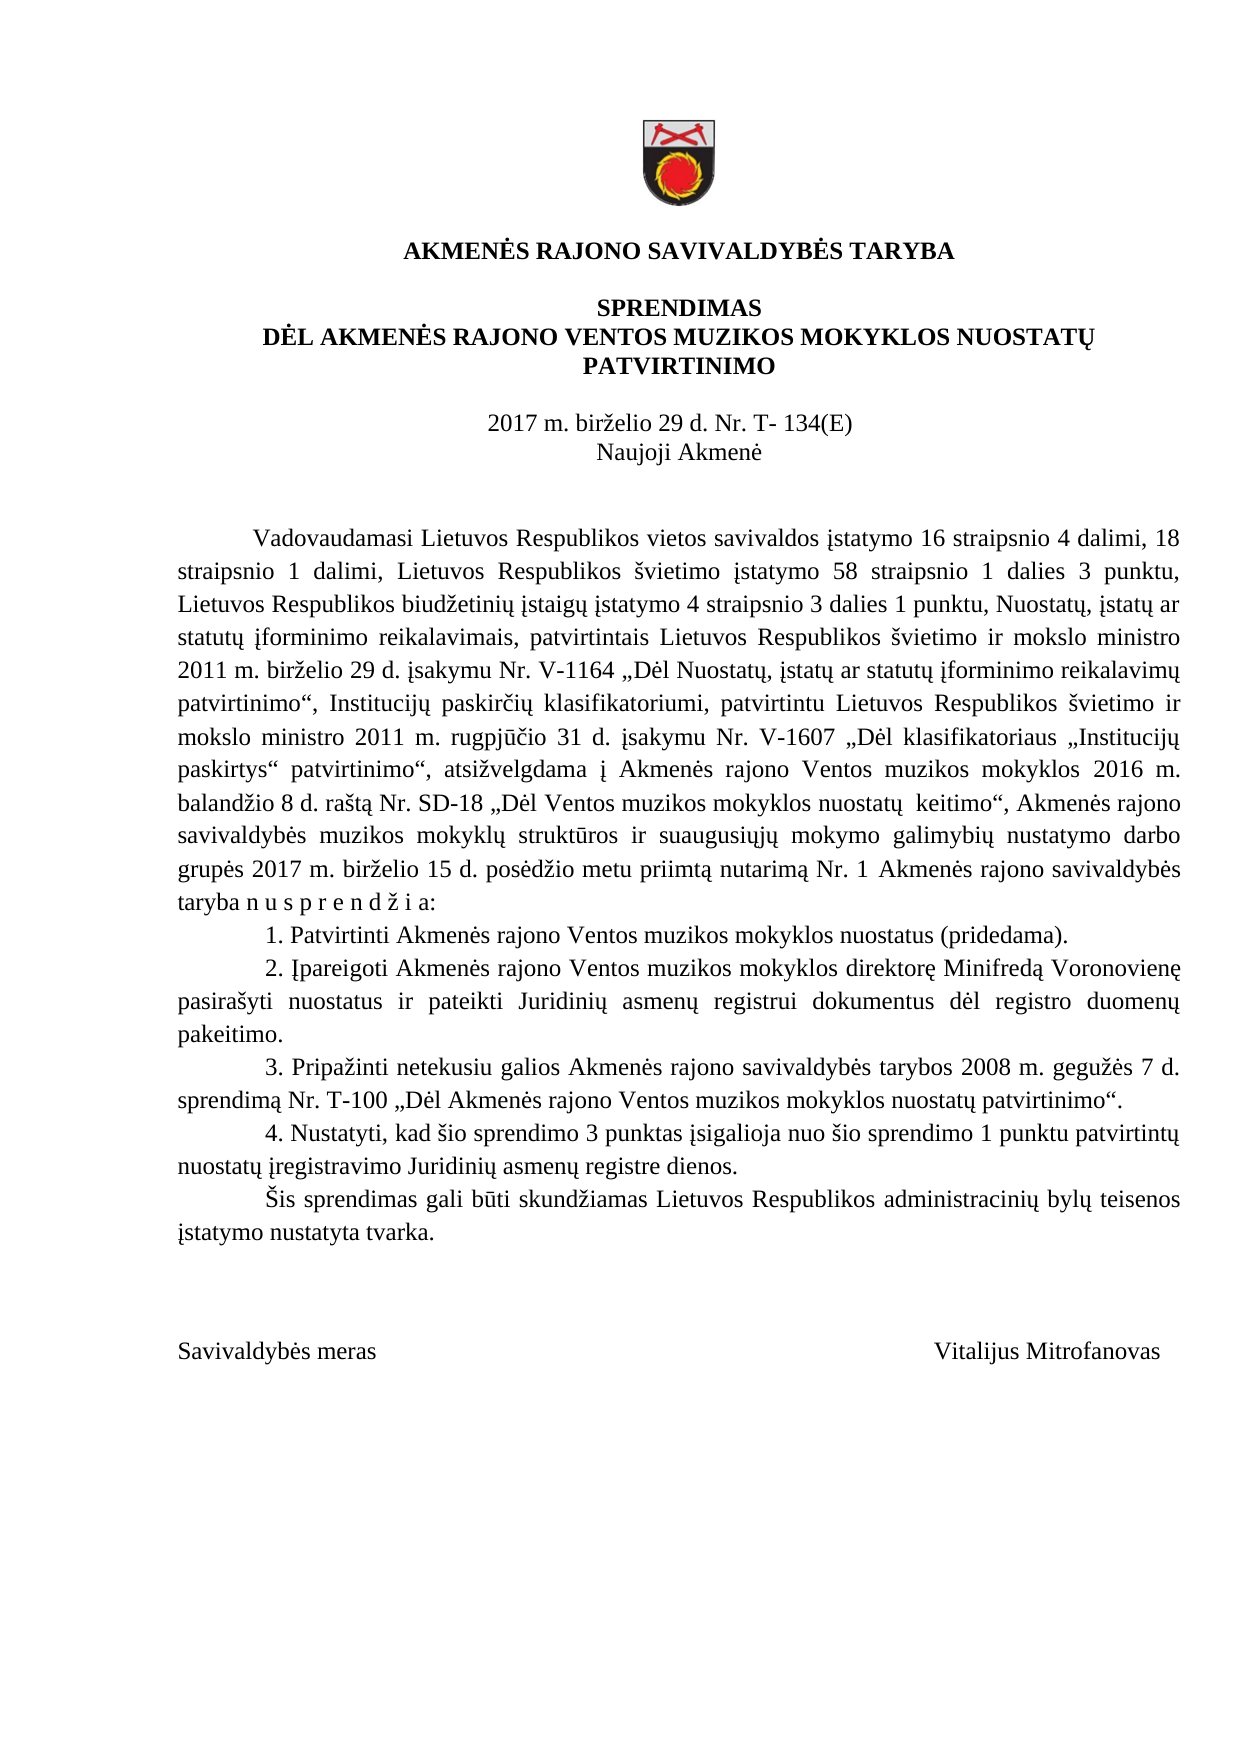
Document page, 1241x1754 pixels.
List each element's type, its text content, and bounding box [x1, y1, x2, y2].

text Naujoji Akmenė [177, 437, 1181, 466]
text Šis sprendimas gali būti skundžiamas Lietuvos Respublikos administracinių bylų teisenos įstatymo nustatyta tvarka. [177, 1184, 1181, 1246]
text 4. Nustatyti, kad šio sprendimo 3 punktas įsigalioja nuo šio sprendimo 1 punktu patvirtintų nuostatų įregistravimo Juridinių asmenų registre dienos. [177, 1118, 1181, 1179]
text AKMENĖS RAJONO SAVIVALDYBĖS TARYBA [177, 236, 1181, 265]
text DĖL AKMENĖS RAJONO VENTOS MUZIKOS MOKYKLOS NUOSTATŲ PATVIRTINIMO [177, 322, 1181, 380]
text Savivaldybės meras Vitalijus Mitrofanovas [177, 1336, 1181, 1365]
text SPRENDIMAS [177, 293, 1181, 322]
text 2017 m. birželio 29 d. Nr. T- 134(E) [177, 408, 1181, 437]
text 2. Įpareigoti Akmenės rajono Ventos muzikos mokyklos direktorę Minifredą Voronovienę pasirašyti nuostatus ir pateikti Juridinių asmenų registrui dokumentus dėl registro duomenų pakeitimo. [177, 953, 1181, 1047]
text 1. Patvirtinti Akmenės rajono Ventos muzikos mokyklos nuostatus (pridedama). [177, 920, 1181, 948]
text 3. Pripažinti netekusiu galios Akmenės rajono savivaldybės tarybos 2008 m. gegužės 7 d. sprendimą Nr. T-100 „Dėl Akmenės rajono Ventos muzikos mokyklos nuostatų patvirtinimo“. [177, 1052, 1181, 1113]
text Vadovaudamasi Lietuvos Respublikos vietos savivaldos įstatymo 16 straipsnio 4 dalimi, 18 straipsnio 1 dalimi, Lietuvos Respublikos švietimo įstatymo 58 straipsnio 1 dalies 3 punktu, Lietuvos Respublikos biudžetinių įstaigų įstatymo 4 straipsnio 3 dalies 1 punktu, Nuostatų, įstatų ar statutų įforminimo reikalavimais, patvirtintais Lietuvos Respublikos švietimo ir mokslo ministro 2011 m. birželio 29 d. įsakymu Nr. V-1164 „Dėl Nuostatų, įstatų ar statutų įforminimo reikalavimų patvirtinimo“, Institucijų paskirčių klasifikatoriumi, patvirtintu Lietuvos Respublikos švietimo ir mokslo ministro 2011 m. rugpjūčio 31 d. įsakymu Nr. V-1607 „Dėl klasifikatoriaus „Institucijų paskirtys“ patvirtinimo“, atsižvelgdama į Akmenės rajono Ventos muzikos mokyklos 2016 m. balandžio 8 d. raštą Nr. SD-18 „Dėl Ventos muzikos mokyklos nuostatų keitimo“, Akmenės rajono savivaldybės muzikos mokyklų struktūros ir suaugusiųjų mokymo galimybių nustatymo darbo grupės 2017 m. birželio 15 d. posėdžio metu priimtą nutarimą Nr. 1 Akmenės rajono savivaldybės taryba nusprendžia: [177, 523, 1181, 915]
